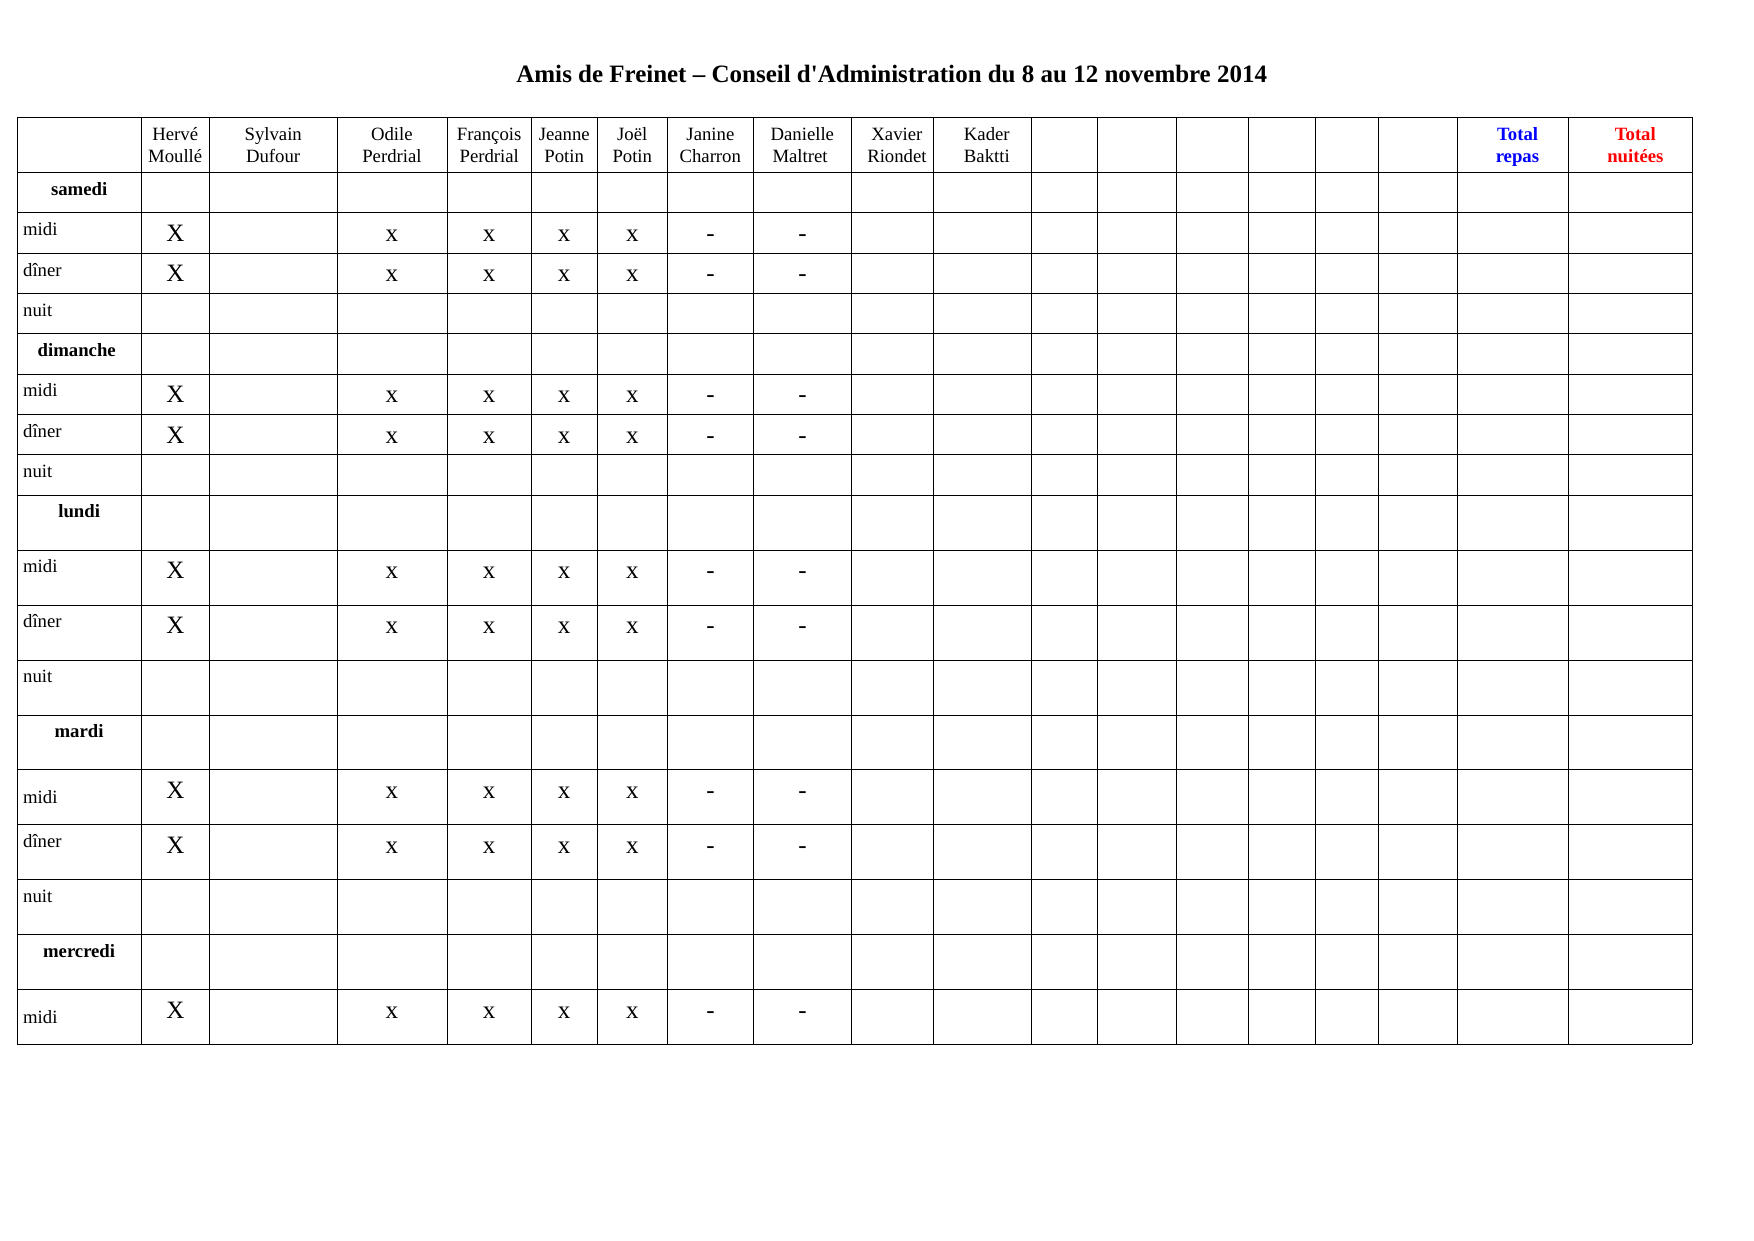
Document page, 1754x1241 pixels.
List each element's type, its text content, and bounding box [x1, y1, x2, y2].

table_cell x [338, 375, 447, 414]
table_cell [754, 294, 851, 333]
table_header Sylvain Dufour [210, 118, 337, 172]
table_cell [338, 455, 447, 494]
table_cell [1379, 606, 1457, 659]
table_cell - [754, 770, 851, 824]
table_cell [338, 496, 447, 549]
table_cell [852, 935, 933, 989]
table_cell [1458, 880, 1568, 934]
table_cell [338, 716, 447, 769]
table_cell - [754, 551, 851, 604]
table_cell [1316, 213, 1378, 253]
table_cell [1177, 551, 1248, 604]
table_cell [934, 294, 1031, 333]
table_cell - [754, 375, 851, 414]
table_cell X [142, 551, 209, 604]
table_cell [1458, 455, 1568, 494]
table_cell [852, 990, 933, 1044]
table_cell [532, 880, 597, 934]
table_cell [1569, 606, 1692, 659]
table_cell [1458, 375, 1568, 414]
table_cell X [142, 375, 209, 414]
table_header x [598, 825, 667, 879]
table_cell x [532, 415, 597, 454]
table_cell [210, 551, 337, 604]
table_cell [1458, 551, 1568, 604]
table_cell [1316, 935, 1378, 989]
table_cell [1032, 173, 1097, 212]
table_cell [1379, 551, 1457, 604]
table_cell [1458, 254, 1568, 293]
table_cell [1458, 334, 1568, 373]
table_cell [1379, 294, 1457, 333]
table_cell [210, 990, 337, 1044]
table_header Hervé Moullé [142, 118, 209, 172]
table_header [1569, 825, 1692, 879]
table_cell [1177, 770, 1248, 824]
table_cell [598, 935, 667, 989]
table_cell - [668, 606, 753, 659]
table_cell dîner [18, 415, 141, 454]
table_cell lundi [18, 496, 141, 549]
table_cell x [532, 551, 597, 604]
table_cell - [668, 254, 753, 293]
table_cell [1569, 455, 1692, 494]
table_cell [1098, 880, 1176, 934]
table_cell [532, 294, 597, 333]
table_cell [934, 770, 1031, 824]
table_cell [1316, 294, 1378, 333]
table_cell [532, 496, 597, 549]
table_cell [210, 213, 337, 253]
table_cell [1379, 496, 1457, 549]
table_cell [1249, 294, 1315, 333]
table_cell [1249, 334, 1315, 373]
table_header [1249, 825, 1315, 879]
table_cell [1032, 375, 1097, 414]
table_cell samedi [18, 173, 141, 212]
table_cell [934, 716, 1031, 769]
table_cell x [338, 551, 447, 604]
table_cell [448, 496, 531, 549]
table_cell x [338, 213, 447, 253]
table_cell [1177, 375, 1248, 414]
table_cell X [142, 213, 209, 253]
table_cell [1177, 173, 1248, 212]
table_cell x [338, 770, 447, 824]
table_cell X [142, 254, 209, 293]
table_cell x [532, 254, 597, 293]
table_cell [1032, 496, 1097, 549]
table_cell [1458, 415, 1568, 454]
table_cell [142, 880, 209, 934]
table_cell [210, 173, 337, 212]
table_cell [210, 716, 337, 769]
table_cell [1177, 254, 1248, 293]
table_cell [934, 455, 1031, 494]
table_cell [1569, 294, 1692, 333]
table_cell [934, 254, 1031, 293]
table_cell [1032, 716, 1097, 769]
table_cell [1569, 551, 1692, 604]
table_cell [1032, 334, 1097, 373]
table_cell [1458, 770, 1568, 824]
table_cell [338, 935, 447, 989]
table_cell [210, 606, 337, 659]
table_cell [1379, 880, 1457, 934]
table_cell x [448, 990, 531, 1044]
table_cell [210, 455, 337, 494]
table_cell nuit [18, 455, 141, 494]
table_header - [754, 825, 851, 879]
table_cell [1249, 716, 1315, 769]
table_cell x [448, 254, 531, 293]
table_cell [668, 661, 753, 714]
table_cell [668, 173, 753, 212]
table_cell [1458, 990, 1568, 1044]
table_header [1379, 118, 1457, 172]
table_cell [1032, 880, 1097, 934]
table_cell [1249, 375, 1315, 414]
table_cell x [598, 770, 667, 824]
table_cell [598, 661, 667, 714]
table_cell [1098, 990, 1176, 1044]
table_cell [934, 661, 1031, 714]
table_cell [1316, 455, 1378, 494]
table_cell [598, 455, 667, 494]
table_cell [1032, 770, 1097, 824]
table_cell [754, 935, 851, 989]
table_header [1032, 825, 1097, 879]
table_cell x [338, 415, 447, 454]
table_cell [1249, 990, 1315, 1044]
table_cell mardi [18, 716, 141, 769]
table_header [1098, 825, 1176, 879]
table_cell midi [18, 770, 141, 824]
table_cell x [598, 606, 667, 659]
table_cell [754, 455, 851, 494]
table_cell dimanche [18, 334, 141, 373]
table_cell - [754, 415, 851, 454]
table_cell [532, 334, 597, 373]
table_cell [852, 415, 933, 454]
table_cell [142, 294, 209, 333]
table_cell [338, 880, 447, 934]
table_cell [852, 334, 933, 373]
table_cell [448, 334, 531, 373]
table_cell x [338, 990, 447, 1044]
table_cell [934, 213, 1031, 253]
table_cell - [668, 375, 753, 414]
table_cell [668, 455, 753, 494]
table_cell [1249, 254, 1315, 293]
table_header Odile Perdrial [338, 118, 447, 172]
table_header Xavier Riondet [852, 118, 933, 172]
table_cell [598, 880, 667, 934]
table_cell [1177, 415, 1248, 454]
table_cell [852, 213, 933, 253]
table_cell [1458, 935, 1568, 989]
table_cell [852, 880, 933, 934]
table_cell [1458, 606, 1568, 659]
table_header - [668, 825, 753, 879]
table_cell [1249, 935, 1315, 989]
table_cell x [338, 606, 447, 659]
table_cell [852, 496, 933, 549]
table_cell [1569, 935, 1692, 989]
table_cell [1379, 716, 1457, 769]
table_cell [1379, 334, 1457, 373]
table_cell [1379, 661, 1457, 714]
table_header [1458, 825, 1568, 879]
table_cell [1569, 334, 1692, 373]
table_cell [754, 496, 851, 549]
table_cell [1177, 606, 1248, 659]
table_cell [668, 935, 753, 989]
table_cell nuit [18, 661, 141, 714]
table_header x [448, 825, 531, 879]
table_cell [1379, 254, 1457, 293]
table_header [1379, 825, 1457, 879]
table_cell [1098, 254, 1176, 293]
table_cell [1098, 334, 1176, 373]
table_cell [1098, 173, 1176, 212]
table_cell x [598, 990, 667, 1044]
table_cell x [598, 254, 667, 293]
table_cell [1177, 496, 1248, 549]
table_cell [1316, 173, 1378, 212]
table_cell [852, 375, 933, 414]
table_header François Perdrial [448, 118, 531, 172]
table_cell [210, 935, 337, 989]
table_cell [1458, 496, 1568, 549]
table_header [1249, 118, 1315, 172]
table_cell [598, 334, 667, 373]
table_cell [1379, 375, 1457, 414]
table_cell x [532, 990, 597, 1044]
table_cell [210, 880, 337, 934]
table_cell [852, 254, 933, 293]
table_cell [1177, 880, 1248, 934]
table_cell [1098, 415, 1176, 454]
table_cell [852, 455, 933, 494]
table_cell [1569, 415, 1692, 454]
table_cell x [532, 606, 597, 659]
table_cell [668, 294, 753, 333]
table_cell - [754, 254, 851, 293]
table_cell [754, 880, 851, 934]
table_cell [1098, 213, 1176, 253]
table_cell [1316, 415, 1378, 454]
table_cell x [598, 551, 667, 604]
table_cell [1379, 213, 1457, 253]
table_cell [1249, 455, 1315, 494]
table_cell [754, 334, 851, 373]
table_cell [1569, 375, 1692, 414]
table_cell [668, 716, 753, 769]
table_cell [1249, 496, 1315, 549]
table_cell dîner [18, 254, 141, 293]
table_cell [934, 880, 1031, 934]
table_cell [142, 496, 209, 549]
table_cell x [598, 213, 667, 253]
table_cell [1458, 173, 1568, 212]
table_cell [934, 990, 1031, 1044]
table_cell x [532, 213, 597, 253]
table_cell [142, 334, 209, 373]
table_cell [338, 661, 447, 714]
table_cell - [668, 213, 753, 253]
table_cell [142, 455, 209, 494]
table_cell [1379, 990, 1457, 1044]
table_cell [142, 935, 209, 989]
table_cell [1249, 770, 1315, 824]
table_cell [598, 496, 667, 549]
table_cell x [448, 770, 531, 824]
table_cell [1098, 606, 1176, 659]
table_cell [1249, 213, 1315, 253]
table_cell [210, 661, 337, 714]
table_cell x [448, 375, 531, 414]
table_cell X [142, 770, 209, 824]
table_cell [448, 661, 531, 714]
table_cell [934, 606, 1031, 659]
table_cell [668, 496, 753, 549]
table_cell [142, 661, 209, 714]
table_cell [210, 334, 337, 373]
table_cell x [532, 375, 597, 414]
table_cell [210, 294, 337, 333]
table_cell - [668, 415, 753, 454]
table_cell [1569, 661, 1692, 714]
table_cell [1458, 716, 1568, 769]
table_cell x [598, 375, 667, 414]
table_cell [754, 716, 851, 769]
table_cell [1316, 770, 1378, 824]
table_cell [1177, 661, 1248, 714]
table_cell - [754, 606, 851, 659]
table_cell midi [18, 551, 141, 604]
table_cell [934, 551, 1031, 604]
table_cell x [532, 770, 597, 824]
table_cell - [754, 990, 851, 1044]
table_cell [1379, 415, 1457, 454]
table_cell [1249, 661, 1315, 714]
table_header [852, 825, 933, 879]
table_cell [338, 173, 447, 212]
table_cell [532, 935, 597, 989]
table_cell [1569, 716, 1692, 769]
table_header x [338, 825, 447, 879]
table_cell x [448, 551, 531, 604]
table_cell X [142, 415, 209, 454]
table_cell [1177, 294, 1248, 333]
table_cell X [142, 606, 209, 659]
table_cell midi [18, 213, 141, 253]
table_cell [1098, 716, 1176, 769]
table_header dîner [18, 825, 141, 879]
table_header [1177, 118, 1248, 172]
table_cell [1249, 415, 1315, 454]
table_cell [210, 375, 337, 414]
table_cell [1316, 606, 1378, 659]
table_cell [1379, 770, 1457, 824]
table_cell [210, 770, 337, 824]
table_cell [1569, 213, 1692, 253]
table_cell midi [18, 990, 141, 1044]
table_cell [532, 173, 597, 212]
table_cell [142, 173, 209, 212]
table_cell - [668, 770, 753, 824]
table_cell [852, 606, 933, 659]
table_cell [1177, 990, 1248, 1044]
table_cell [852, 770, 933, 824]
table_cell [210, 415, 337, 454]
table_cell [1032, 455, 1097, 494]
table_cell mercredi [18, 935, 141, 989]
table_header [1177, 825, 1248, 879]
table_cell [338, 294, 447, 333]
table_cell - [668, 990, 753, 1044]
table_cell [934, 496, 1031, 549]
table_cell [338, 334, 447, 373]
table_cell [852, 661, 933, 714]
table_header [1098, 118, 1176, 172]
table_cell [1032, 551, 1097, 604]
table_header [210, 825, 337, 879]
table_cell [1379, 455, 1457, 494]
table_cell [448, 880, 531, 934]
table_cell [852, 294, 933, 333]
table_cell x [448, 213, 531, 253]
table_cell x [448, 415, 531, 454]
table_cell X [142, 990, 209, 1044]
table_cell [210, 496, 337, 549]
table_header [1316, 825, 1378, 879]
table_header Kader Baktti [934, 118, 1031, 172]
table_cell [852, 716, 933, 769]
table_cell [1458, 213, 1568, 253]
table_cell [598, 294, 667, 333]
table_cell [1569, 496, 1692, 549]
table_cell [1249, 880, 1315, 934]
table_cell nuit [18, 880, 141, 934]
table_cell [668, 334, 753, 373]
table_cell [1177, 334, 1248, 373]
table_cell x [598, 415, 667, 454]
table_cell [1569, 880, 1692, 934]
table_cell [532, 661, 597, 714]
table_cell [1032, 661, 1097, 714]
table_cell [1316, 551, 1378, 604]
table_cell [1098, 455, 1176, 494]
table_cell [1098, 294, 1176, 333]
table_cell [1249, 173, 1315, 212]
table_cell [1032, 254, 1097, 293]
table_cell [1569, 770, 1692, 824]
table_cell [1458, 294, 1568, 333]
table_cell [1098, 496, 1176, 549]
table_header [18, 118, 141, 172]
table_cell [1177, 716, 1248, 769]
table_cell [1316, 334, 1378, 373]
table_cell [934, 375, 1031, 414]
table_header x [532, 825, 597, 879]
table_cell [1177, 213, 1248, 253]
table_cell [1316, 990, 1378, 1044]
table_cell [448, 935, 531, 989]
table_cell [1569, 254, 1692, 293]
table_cell [1569, 173, 1692, 212]
table_cell x [338, 254, 447, 293]
table_cell [1098, 770, 1176, 824]
table_cell [1316, 496, 1378, 549]
table_cell midi [18, 375, 141, 414]
table_cell [1032, 935, 1097, 989]
table_cell x [448, 606, 531, 659]
table_cell [934, 173, 1031, 212]
table_header X [142, 825, 209, 879]
table_cell [448, 173, 531, 212]
table_cell [1249, 551, 1315, 604]
table_cell [1569, 990, 1692, 1044]
table_cell [448, 455, 531, 494]
table_header Joël Potin [598, 118, 667, 172]
table_cell [1316, 661, 1378, 714]
table_header Total repas [1458, 118, 1568, 172]
table_cell [1098, 661, 1176, 714]
table_header [934, 825, 1031, 879]
table_cell - [754, 213, 851, 253]
table_cell [1316, 375, 1378, 414]
table_cell [1249, 606, 1315, 659]
table_cell [532, 455, 597, 494]
table_cell [142, 716, 209, 769]
table_cell [448, 294, 531, 333]
table_cell [448, 716, 531, 769]
table_cell [934, 935, 1031, 989]
table_cell [754, 173, 851, 212]
table_cell [1032, 294, 1097, 333]
table_cell [1379, 935, 1457, 989]
table_cell [1458, 661, 1568, 714]
table_cell [934, 415, 1031, 454]
table_cell [754, 661, 851, 714]
table_header Janine Charron [668, 118, 753, 172]
table_cell [1177, 455, 1248, 494]
table_cell [598, 173, 667, 212]
table_cell [1177, 935, 1248, 989]
table_header [1032, 118, 1097, 172]
table_cell [1032, 415, 1097, 454]
table_cell [852, 551, 933, 604]
table_cell [1379, 173, 1457, 212]
table_cell [1098, 935, 1176, 989]
table_cell [934, 334, 1031, 373]
table_cell [852, 173, 933, 212]
table_header [1316, 118, 1378, 172]
table_cell [1032, 213, 1097, 253]
table_cell - [668, 551, 753, 604]
table_cell [1316, 880, 1378, 934]
table_cell [1032, 990, 1097, 1044]
table_cell [598, 716, 667, 769]
table_header Total nuitées [1569, 118, 1692, 172]
table_cell [1098, 551, 1176, 604]
table_cell [1316, 254, 1378, 293]
table_header Danielle Maltret [754, 118, 851, 172]
table_cell [1316, 716, 1378, 769]
table_header Jeanne Potin [532, 118, 597, 172]
table_cell [668, 880, 753, 934]
table_cell nuit [18, 294, 141, 333]
table_cell [210, 254, 337, 293]
table_cell [1032, 606, 1097, 659]
table_cell [532, 716, 597, 769]
table_cell dîner [18, 606, 141, 659]
table_cell [1098, 375, 1176, 414]
